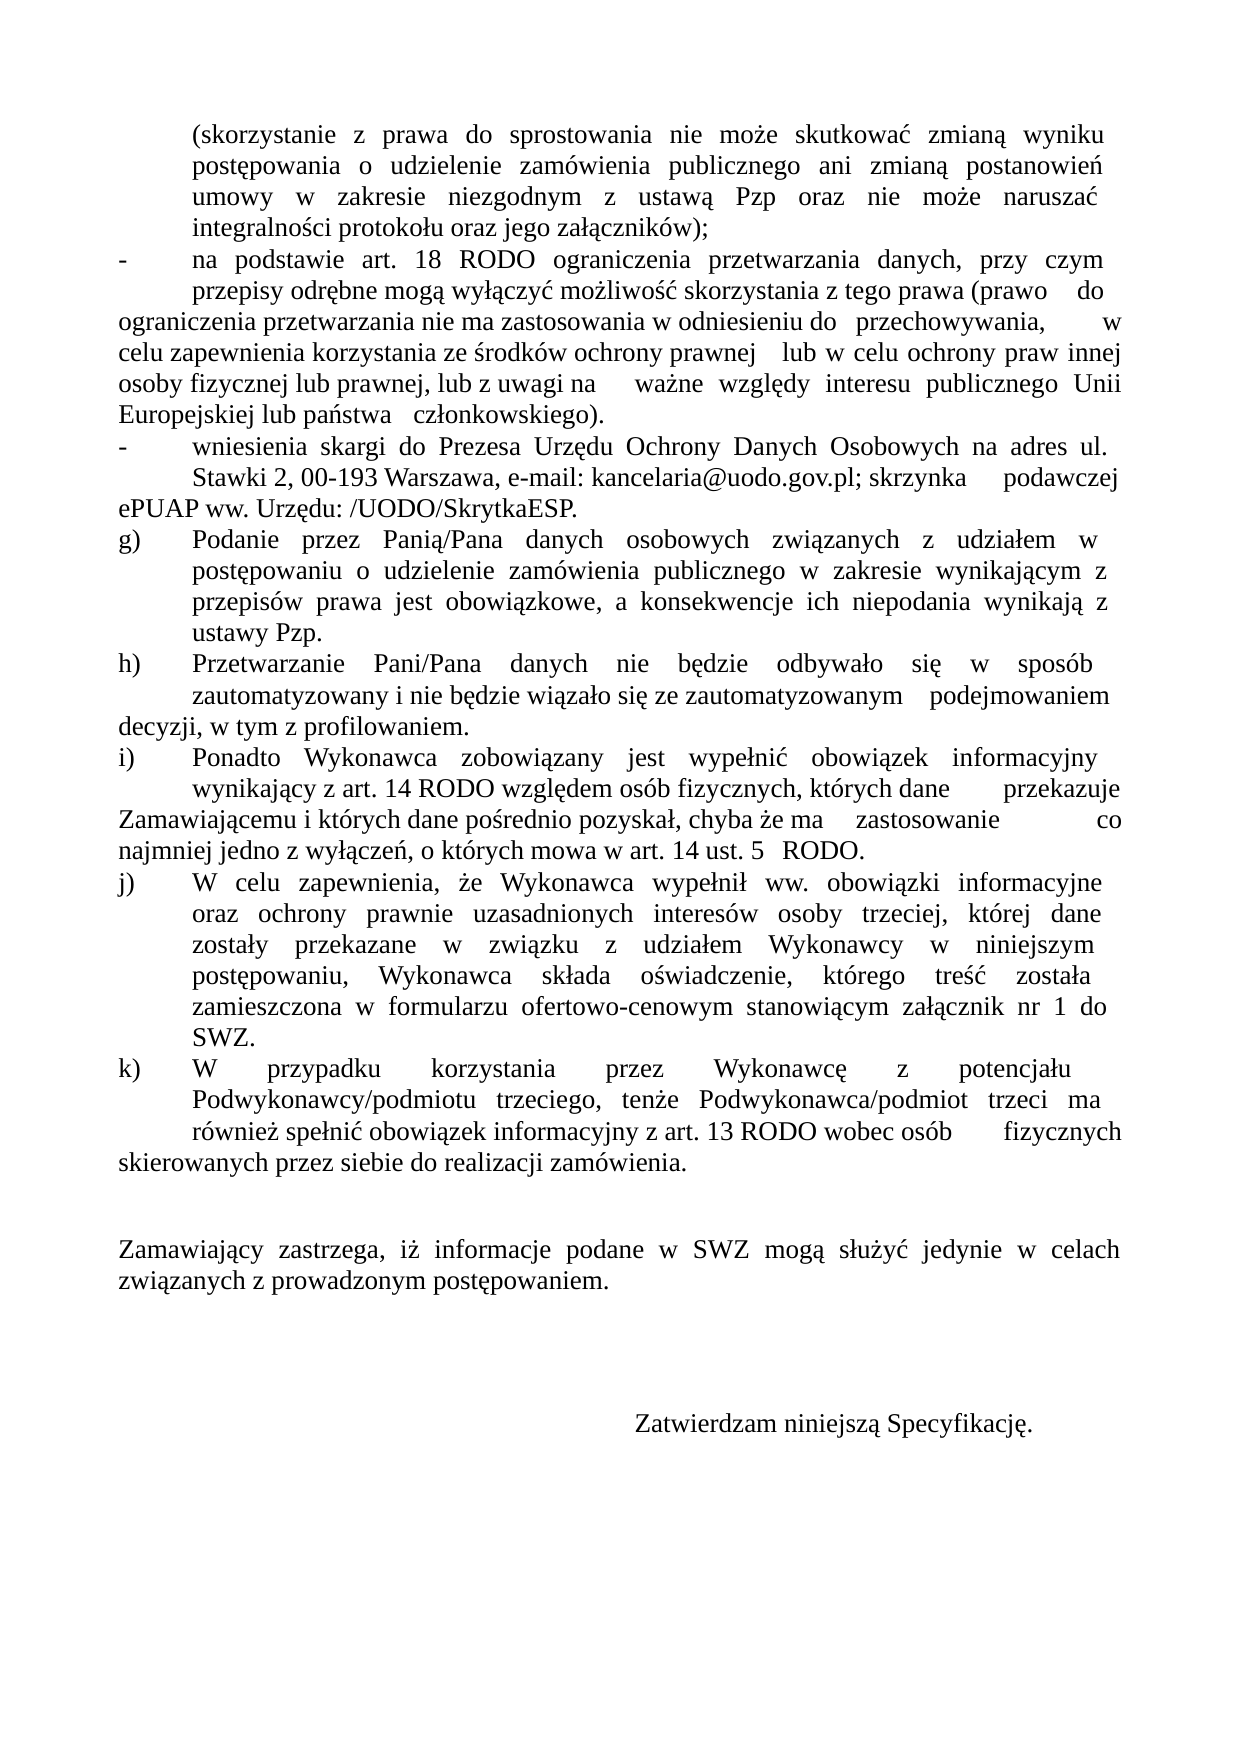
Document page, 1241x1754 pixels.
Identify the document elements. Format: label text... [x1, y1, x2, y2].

text Zamawiający zastrzega, iż informacje podane w SWZ mogą służyć jedynie w celach związanych z prowadzonym postępowaniem. [118, 1233, 1122, 1295]
text (skorzystanie z prawa do sprostowania nie może skutkować zmianą wyniku postępowania o udzielenie zamówienia publicznego ani zmianą postanowień umowy w zakresie niezgodnym z ustawą Pzp oraz nie może naruszać integralności protokołu oraz jego załączników); [118, 118, 1122, 243]
text g) Podanie przez Panią/Pana danych osobowych związanych z udziałem w postępowaniu o udzielenie zamówienia publicznego w zakresie wynikającym z przepisów prawa jest obowiązkowe, a konsekwencje ich niepodania wynikają z ustawy Pzp. [118, 523, 1122, 648]
text j) W celu zapewnienia, że Wykonawca wypełnił ww. obowiązki informacyjne oraz ochrony prawnie uzasadnionych interesów osoby trzeciej, której dane zostały przekazane w związku z udziałem Wykonawcy w niniejszym postępowaniu, Wykonawca składa oświadczenie, którego treść została zamieszczona w formularzu ofertowo-cenowym stanowiącym załącznik nr 1 do SWZ. [118, 866, 1122, 1052]
text Zatwierdzam niniejszą Specyfikację. [118, 1407, 1122, 1439]
text h) Przetwarzanie Pani/Pana danych nie będzie odbywało się w sposób zautomatyzowany i nie będzie wiązało się ze zautomatyzowanym podejmowaniem decyzji, w tym z profilowaniem. [118, 648, 1122, 741]
text i) Ponadto Wykonawca zobowiązany jest wypełnić obowiązek informacyjny wynikający z art. 14 RODO względem osób fizycznych, których dane przekazuje Zamawiającemu i których dane pośrednio pozyskał, chyba że ma zastosowanie co najmniej jedno z wyłączeń, o których mowa w art. 14 ust. 5 RODO. [118, 741, 1122, 866]
text - wniesienia skargi do Prezesa Urzędu Ochrony Danych Osobowych na adres ul. Stawki 2, 00-193 Warszawa, e-mail: kancelaria@uodo.gov.pl; skrzynka podawczej ePUAP ww. Urzędu: /UODO/SkrytkaESP. [118, 429, 1122, 523]
text k) W przypadku korzystania przez Wykonawcę z potencjału Podwykonawcy/podmiotu trzeciego, tenże Podwykonawca/podmiot trzeci ma również spełnić obowiązek informacyjny z art. 13 RODO wobec osób fizycznych skierowanych przez siebie do realizacji zamówienia. [118, 1052, 1122, 1177]
text - na podstawie art. 18 RODO ograniczenia przetwarzania danych, przy czym przepisy odrębne mogą wyłączyć możliwość skorzystania z tego prawa (prawo do ograniczenia przetwarzania nie ma zastosowania w odniesieniu do przechowywania, w celu zapewnienia korzystania ze środków ochrony prawnej lub w celu ochrony praw innej osoby fizycznej lub prawnej, lub z uwagi na ważne względy interesu publicznego Unii Europejskiej lub państwa członkowskiego). [118, 243, 1122, 429]
